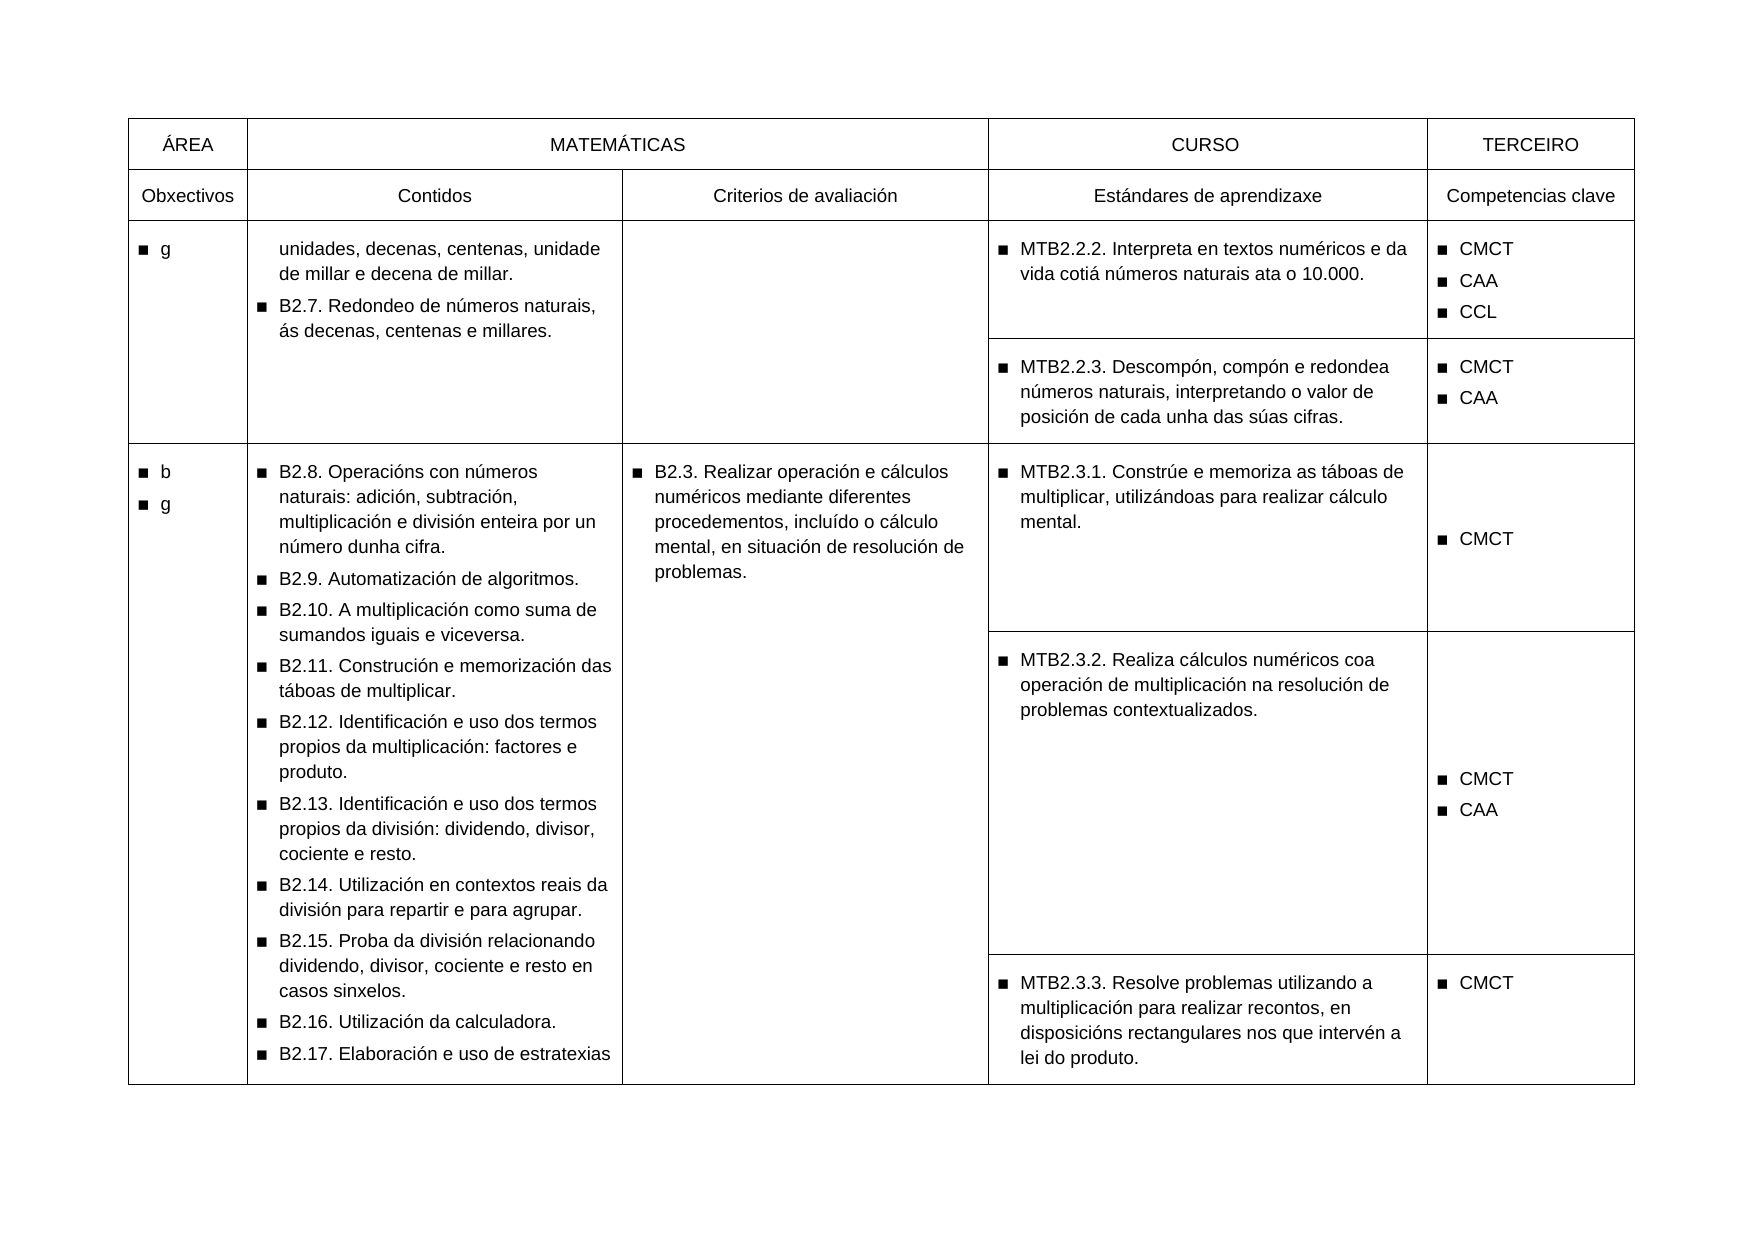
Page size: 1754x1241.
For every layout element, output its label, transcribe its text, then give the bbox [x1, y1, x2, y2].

table_header TERCEIRO [1428, 119, 1634, 169]
table_cell CMCT CAA [1428, 339, 1634, 443]
table_cell CMCT CAA [1428, 632, 1634, 954]
table_cell CMCT [1428, 444, 1634, 631]
table_cell MTB2.3.2. Realiza cálculos numéricos coa operación de multiplicación na resolución de problemas contextualizados. [989, 632, 1427, 954]
table_cell CMCT [1428, 955, 1634, 1084]
table_cell Obxectivos [129, 170, 247, 220]
table_cell Estándares de aprendizaxe [989, 170, 1427, 220]
table_header CURSO [989, 119, 1427, 169]
table_header ÁREA [129, 119, 247, 169]
table_header MATEMÁTICAS [248, 119, 988, 169]
table_cell Criterios de avaliación [623, 170, 988, 220]
table_cell MTB2.2.2. Interpreta en textos numéricos e da vida cotiá números naturais ata o 10.000. [989, 221, 1427, 338]
table_cell Competencias clave [1428, 170, 1634, 220]
table_cell MTB2.3.3. Resolve problemas utilizando a multiplicación para realizar recontos, en disposicións rectangulares nos que intervén a lei do produto. [989, 955, 1427, 1084]
table_cell [623, 221, 988, 443]
table_cell unidades, decenas, centenas, unidade de millar e decena de millar. B2.7. Redondeo de números naturais, ás decenas, centenas e millares. [248, 221, 622, 443]
table_cell B2.3. Realizar operación e cálculos numéricos mediante diferentes procedementos, incluído o cálculo mental, en situación de resolución de problemas. [623, 444, 988, 1084]
table_cell CMCT CAA CCL [1428, 221, 1634, 338]
table_cell MTB2.3.1. Constrúe e memoriza as táboas de multiplicar, utilizándoas para realizar cálculo mental. [989, 444, 1427, 631]
table_cell b e g [129, 221, 247, 443]
table_cell Contidos [248, 170, 622, 220]
table_cell b g [129, 444, 247, 1084]
table_cell B2.8. Operacións con números naturais: adición, subtración, multiplicación e división enteira por un número dunha cifra. B2.9. Automatización de algoritmos. B2.10. A multiplicación como suma de sumandos iguais e viceversa. B2.11. Construción e memorización das táboas de multiplicar. B2.12. Identificación e uso dos termos propios da multiplicación: factores e produto. B2.13. Identificación e uso dos termos propios da división: dividendo, divisor, cociente e resto. B2.14. Utilización en contextos reais da división para repartir e para agrupar. B2.15. Proba da división relacionando dividendo, divisor, cociente e resto en casos sinxelos. B2.16. Utilización da calculadora. B2.17. Elaboración e uso de estratexias [248, 444, 622, 1084]
table_cell MTB2.2.3. Descompón, compón e redondea números naturais, interpretando o valor de posición de cada unha das súas cifras. [989, 339, 1427, 443]
